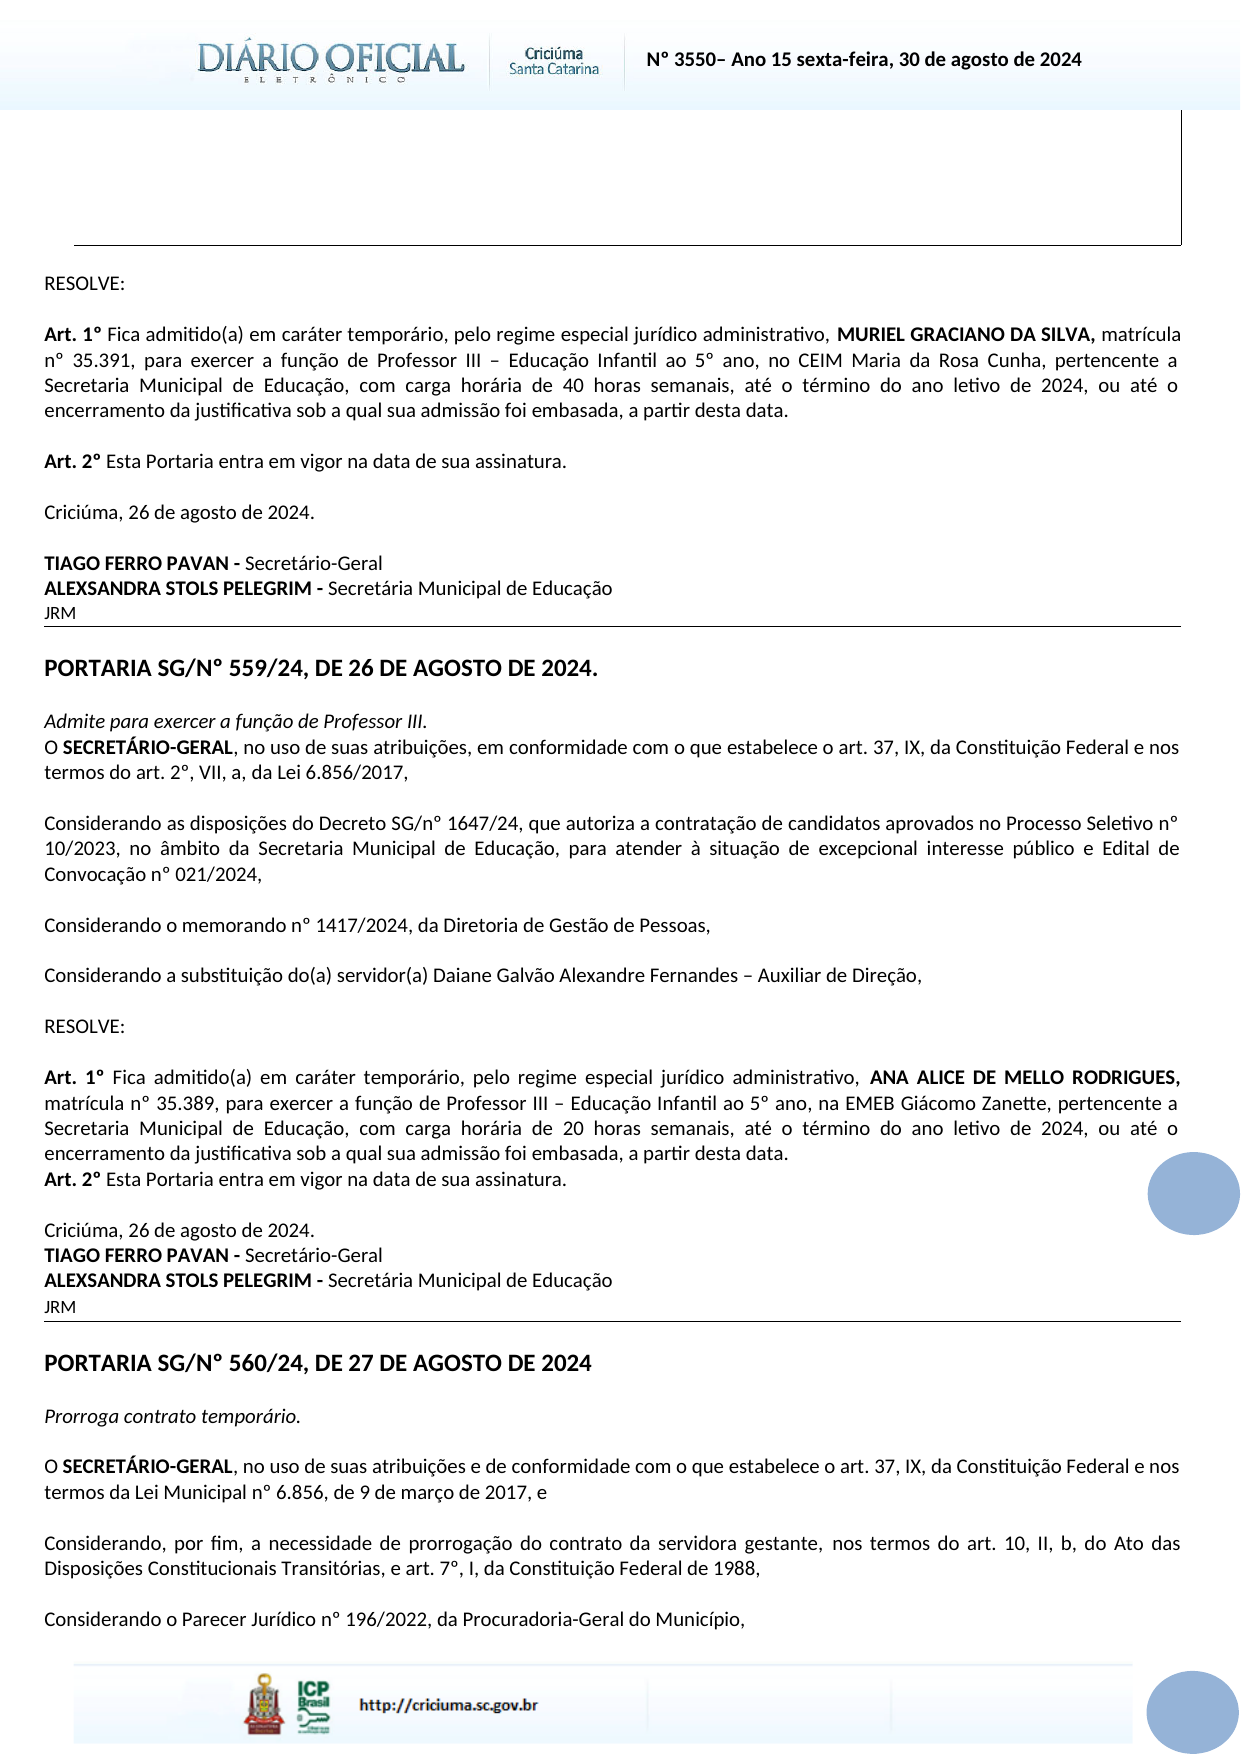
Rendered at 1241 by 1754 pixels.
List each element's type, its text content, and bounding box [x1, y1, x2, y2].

text JRM [44, 1293, 1181, 1321]
text Admite para exercer a função de Professor III. [44, 708, 1181, 734]
text Art. 1º Fica admitido(a) em caráter temporário, pelo regime especial jurídico administrativo, MURIEL GRACIANO DA SILVA, matrícula nº 35.391, para exercer a função de Professor III – Educação Infantil ao 5º ano, no CEIM Maria da Rosa Cunha, pertencente a Secretaria Municipal de Educação, com carga horária de 40 horas semanais, até o término do ano letivo de 2024, ou até o encerramento da justificativa sob a qual sua admissão foi embasada, a partir desta data. [44, 321, 1181, 423]
text Art. 2º Esta Portaria entra em vigor na data de sua assinatura. [44, 448, 1181, 474]
text Considerando, por fim, a necessidade de prorrogação do contrato da servidora gestante, nos termos do art. 10, II, b, do Ato das Disposições Constitucionais Transitórias, e art. 7º, I, da Constituição Federal de 1988, [44, 1530, 1181, 1581]
text Considerando o Parecer Jurídico nº 196/2022, da Procuradoria-Geral do Município, [44, 1606, 1181, 1632]
text RESOLVE: [44, 1013, 1181, 1039]
text JRM [44, 601, 1181, 626]
text TIAGO FERRO PAVAN - Secretário-Geral [44, 1242, 1181, 1268]
text PORTARIA SG/Nº 560/24, DE 27 DE AGOSTO DE 2024 [44, 1347, 1181, 1377]
text Considerando a substituição do(a) servidor(a) Daiane Galvão Alexandre Fernandes – Auxiliar de Direção, [44, 963, 1181, 988]
text O SECRETÁRIO-GERAL, no uso de suas atribuições, em conformidade com o que estabelece o art. 37, IX, da Constituição Federal e nos termos do art. 2º, VII, a, da Lei 6.856/2017, [44, 734, 1181, 785]
text ALEXSANDRA STOLS PELEGRIM - Secretária Municipal de Educação [44, 576, 1181, 601]
text Art. 2º Esta Portaria entra em vigor na data de sua assinatura. [44, 1166, 1158, 1191]
text PORTARIA SG/Nº 559/24, DE 26 DE AGOSTO DE 2024. [44, 652, 1181, 683]
text Considerando o memorando nº 1417/2024, da Diretoria de Gestão de Pessoas, [44, 912, 1181, 937]
text Criciúma, 26 de agosto de 2024. [44, 499, 1181, 525]
text Criciúma, 26 de agosto de 2024. [44, 1217, 1181, 1242]
text Art. 1º Fica admitido(a) em caráter temporário, pelo regime especial jurídico administrativo, ANA ALICE DE MELLO RODRIGUES, matrícula nº 35.389, para exercer a função de Professor III – Educação Infantil ao 5º ano, na EMEB Giácomo Zanette, pertencente a Secretaria Municipal de Educação, com carga horária de 20 horas semanais, até o término do ano letivo de 2024, ou até o encerramento da justificativa sob a qual sua admissão foi embasada, a partir desta data. [44, 1064, 1181, 1166]
text RESOLVE: [44, 271, 1181, 296]
text Considerando as disposições do Decreto SG/nº 1647/24, que autoriza a contratação de candidatos aprovados no Processo Seletivo nº 10/2023, no âmbito da Secretaria Municipal de Educação, para atender à situação de excepcional interesse público e Edital de Convocação nº 021/2024, [44, 810, 1181, 886]
text TIAGO FERRO PAVAN - Secretário-Geral [44, 550, 1181, 576]
text Prorroga contrato temporário. [44, 1403, 1181, 1428]
text ALEXSANDRA STOLS PELEGRIM - Secretária Municipal de Educação [44, 1268, 1181, 1293]
text O SECRETÁRIO-GERAL, no uso de suas atribuições e de conformidade com o que estabelece o art. 37, IX, da Constituição Federal e nos termos da Lei Municipal nº 6.856, de 9 de março de 2017, e [44, 1454, 1181, 1504]
